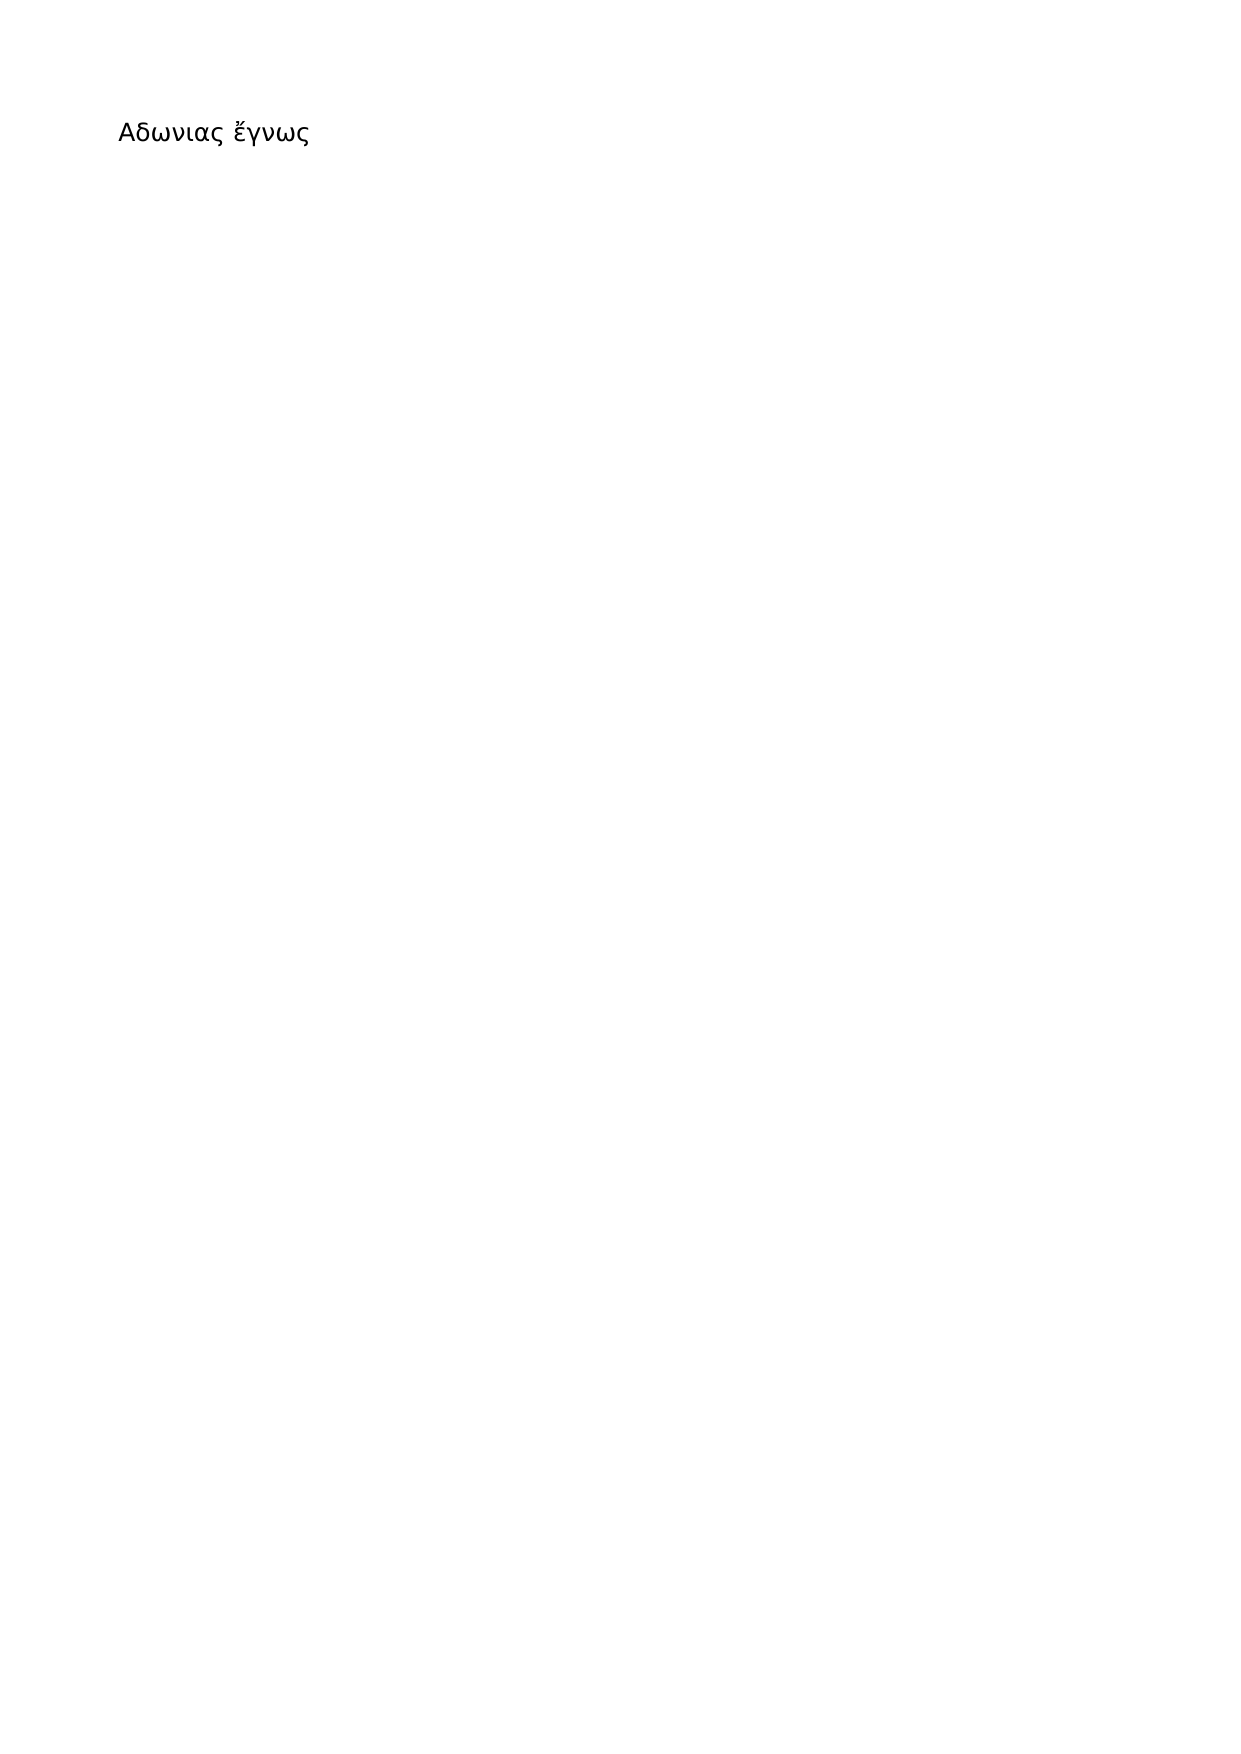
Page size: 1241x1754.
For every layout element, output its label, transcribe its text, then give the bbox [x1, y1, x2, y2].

text Αδωνιας ἔγνως [118, 118, 1122, 147]
